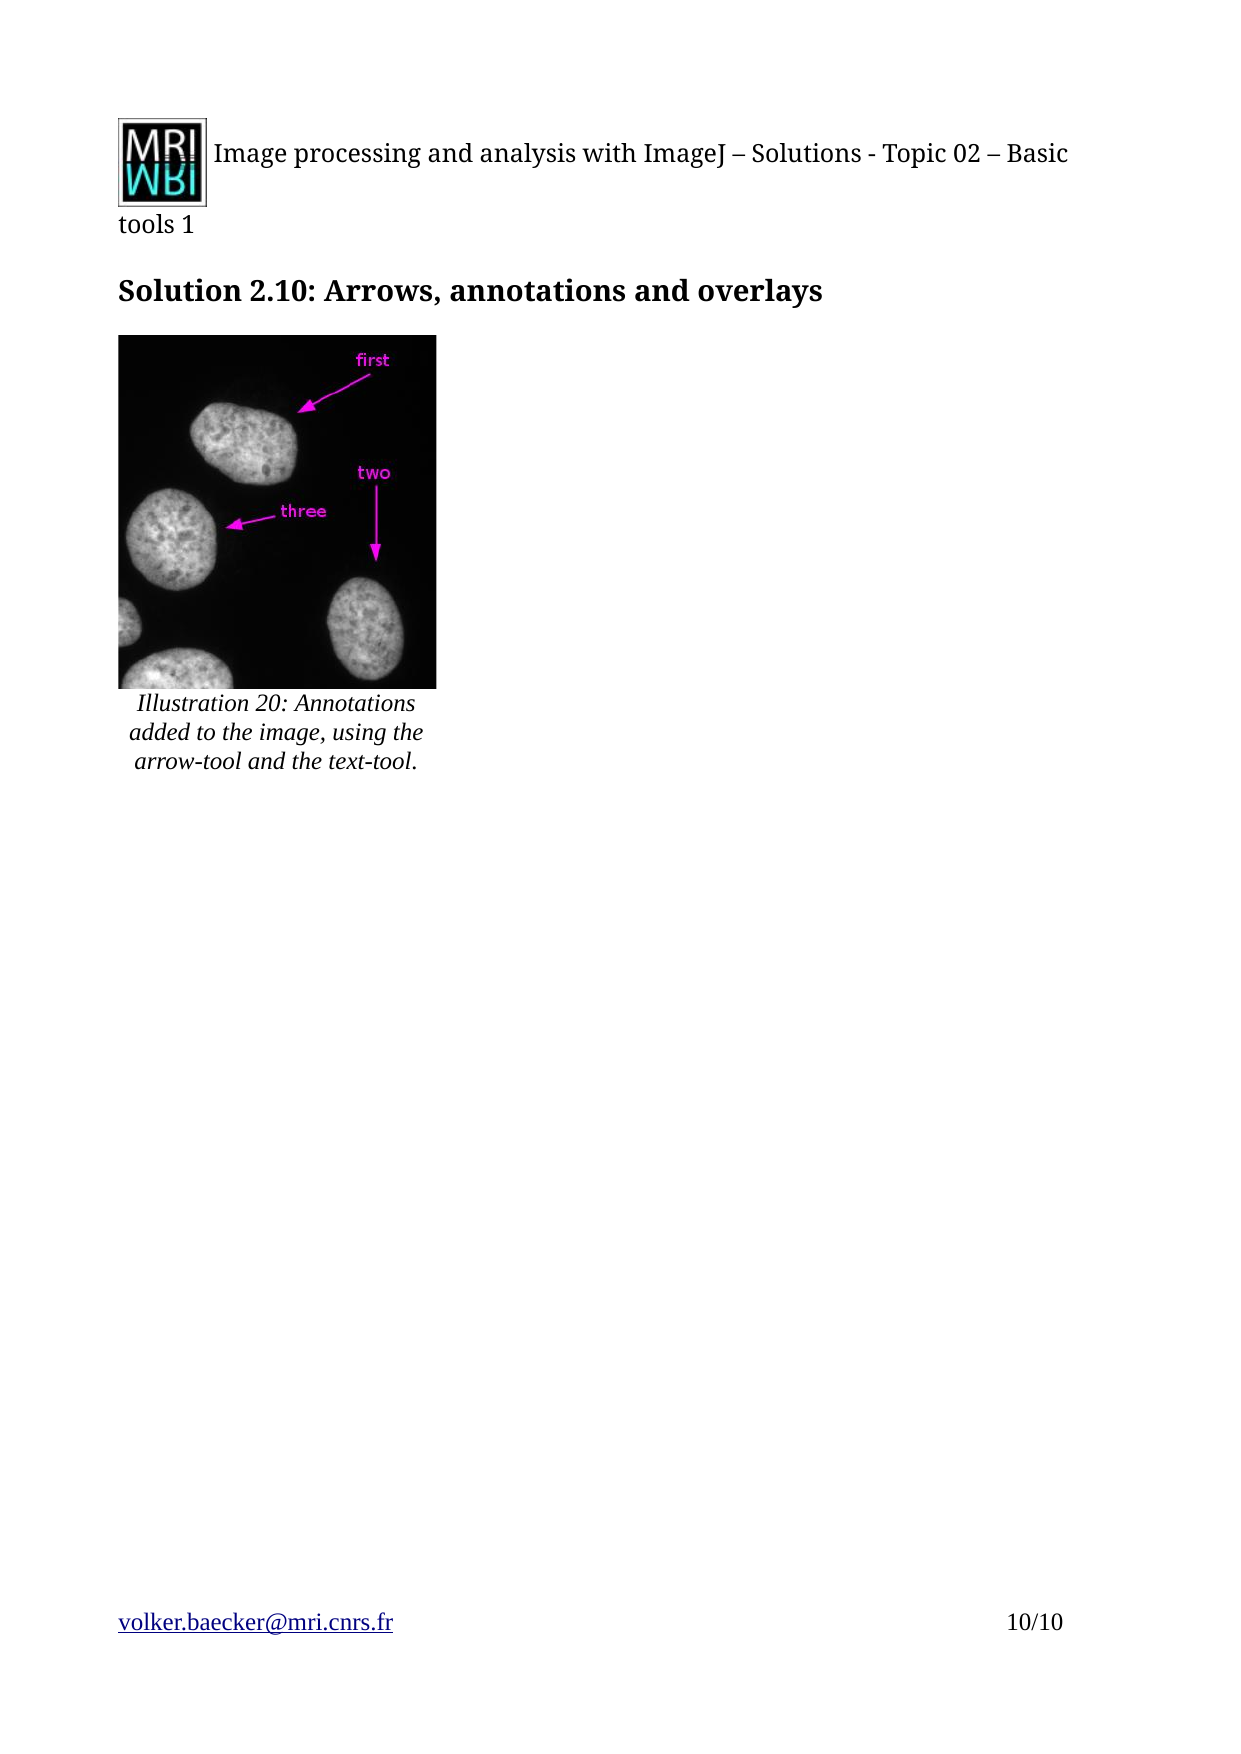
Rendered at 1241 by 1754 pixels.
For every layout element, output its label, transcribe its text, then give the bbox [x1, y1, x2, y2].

text Illustration 20: Annotations added to the image, using the arrow-tool and the text-tool. [118, 689, 436, 774]
picture [118, 118, 207, 207]
subtitle Solution 2.10: Arrows, annotations and overlays [118, 271, 1122, 310]
picture [118, 335, 437, 689]
